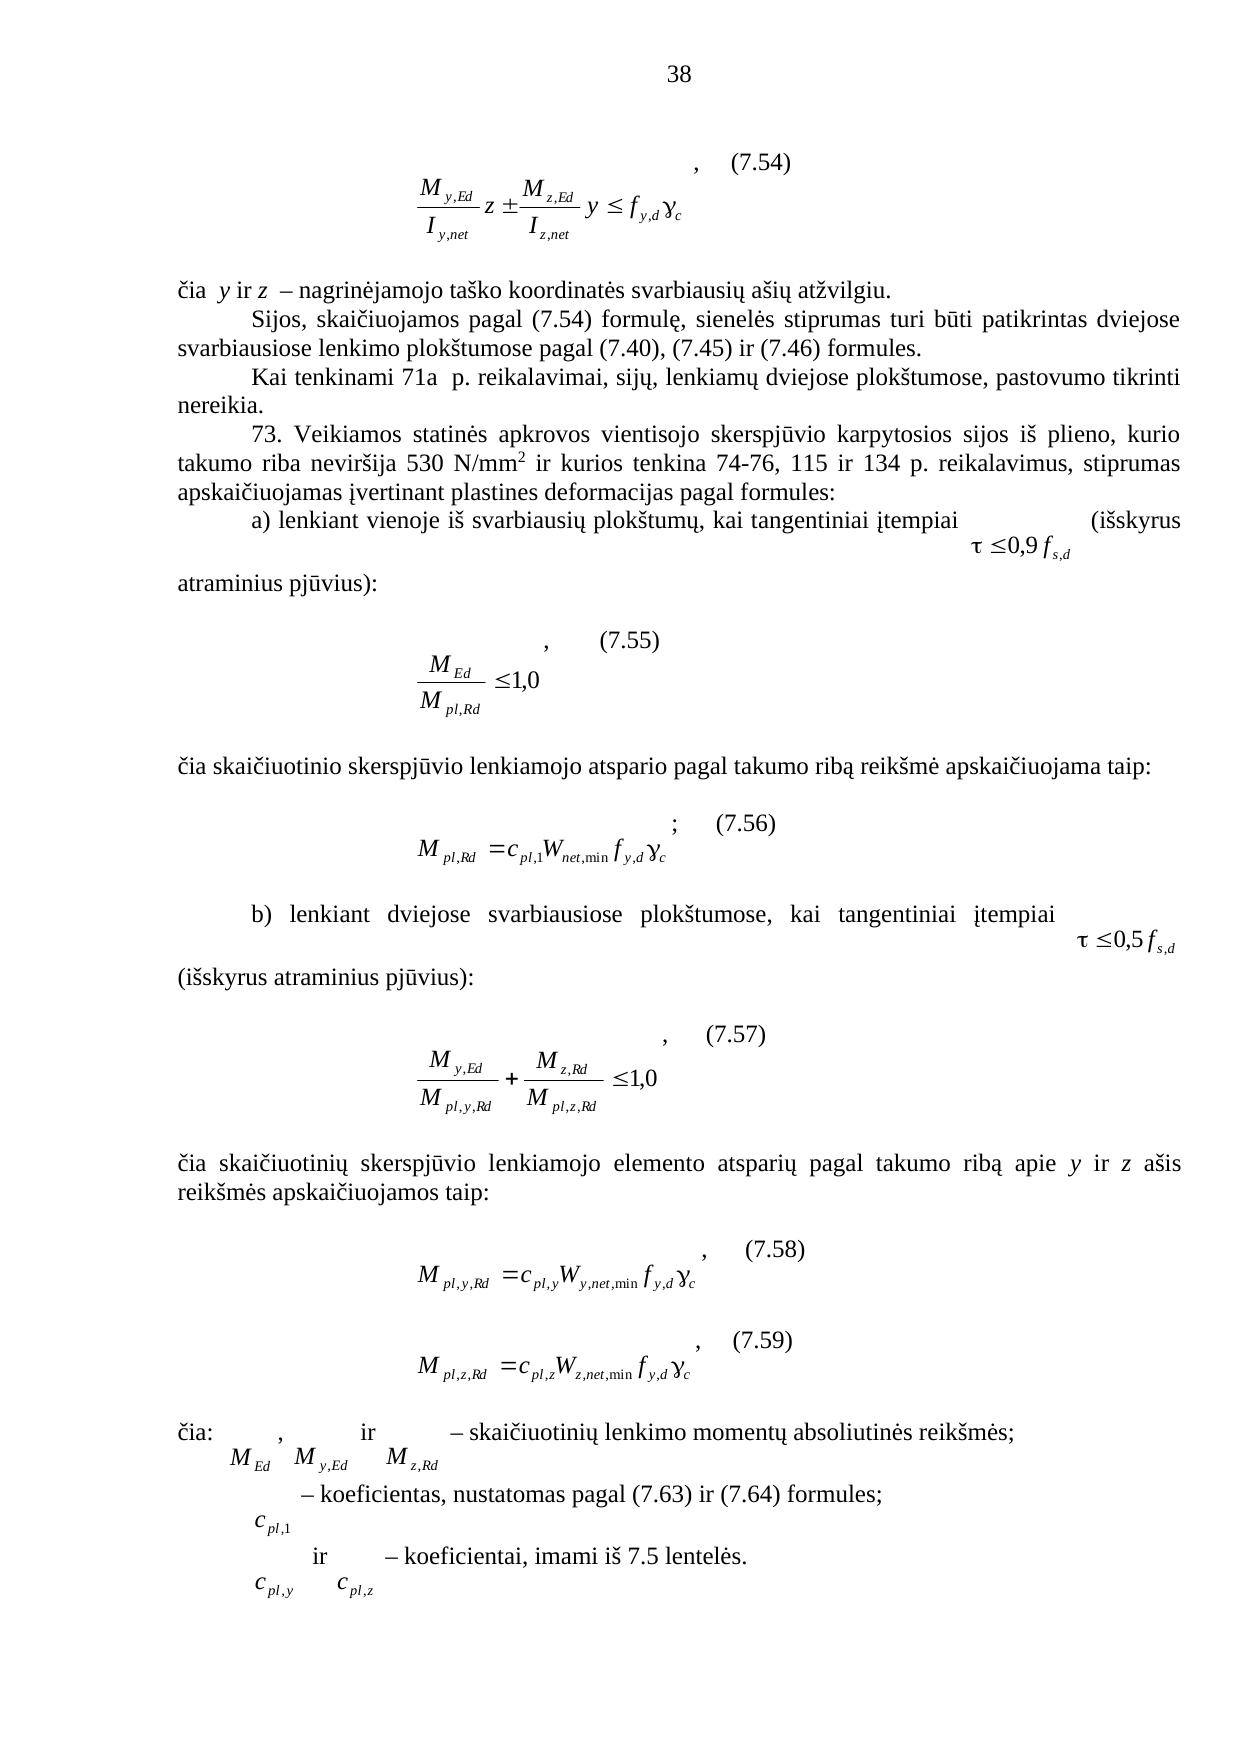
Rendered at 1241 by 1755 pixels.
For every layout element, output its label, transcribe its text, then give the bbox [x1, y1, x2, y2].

text b) lenkiant dviejose svarbiausiose plokštumose, kai tangentiniai įtempiai (išskyrus atraminius pjūvius): [177, 899, 1181, 991]
text čia y ir z – nagrinėjamojo taško koordinatės svarbiausių ašių atžvilgiu. [177, 276, 1181, 304]
text – koeficientas, nustatomas pagal (7.63) ir (7.64) formules; [177, 1479, 1181, 1541]
text čia skaičiuotinio skerspjūvio lenkiamojo atspario pagal takumo ribą reikšmė apskaičiuojama taip: [177, 751, 1181, 780]
text ir – koeficientai, imami iš 7.5 lentelės. [177, 1541, 1181, 1604]
text , (7.58) [177, 1234, 1181, 1297]
text Sijos, skaičiuojamos pagal (7.54) formulę, sienelės stiprumas turi būti patikrintas dviejose svarbiausiose lenkimo plokštumose pagal (7.40), (7.45) ir (7.46) formules. [177, 304, 1181, 362]
text 73. Veikiamos statinės apkrovos vientisojo skerspjūvio karpytosios sijos iš plieno, kurio takumo riba neviršija 530 N/mm2 ir kurios tenkina 74-76, 115 ir 134 p. reikalavimus, stiprumas apskaičiuojamas įvertinant plastines deformacijas pagal formules: [177, 419, 1181, 506]
text ; (7.56) [177, 808, 1181, 871]
text , (7.54) [177, 147, 1181, 247]
text Kai tenkinami 71a p. reikalavimai, sijų, lenkiamų dviejose plokštumose, pastovumo tikrinti nereikia. [177, 362, 1181, 419]
text čia skaičiuotinių skerspjūvio lenkiamojo elemento atsparių pagal takumo ribą apie y ir z ašis reikšmės apskaičiuojamos taip: [177, 1148, 1181, 1206]
text a) lenkiant vienoje iš svarbiausių plokštumų, kai tangentiniai įtempiai (išskyrus atraminius pjūvius): [177, 506, 1181, 597]
text , (7.57) [177, 1019, 1181, 1119]
text , (7.59) [177, 1326, 1181, 1388]
text čia: , ir – skaičiuotinių lenkimo momentų absoliutinės reikšmės; [177, 1417, 1181, 1479]
text , (7.55) [177, 625, 1181, 722]
